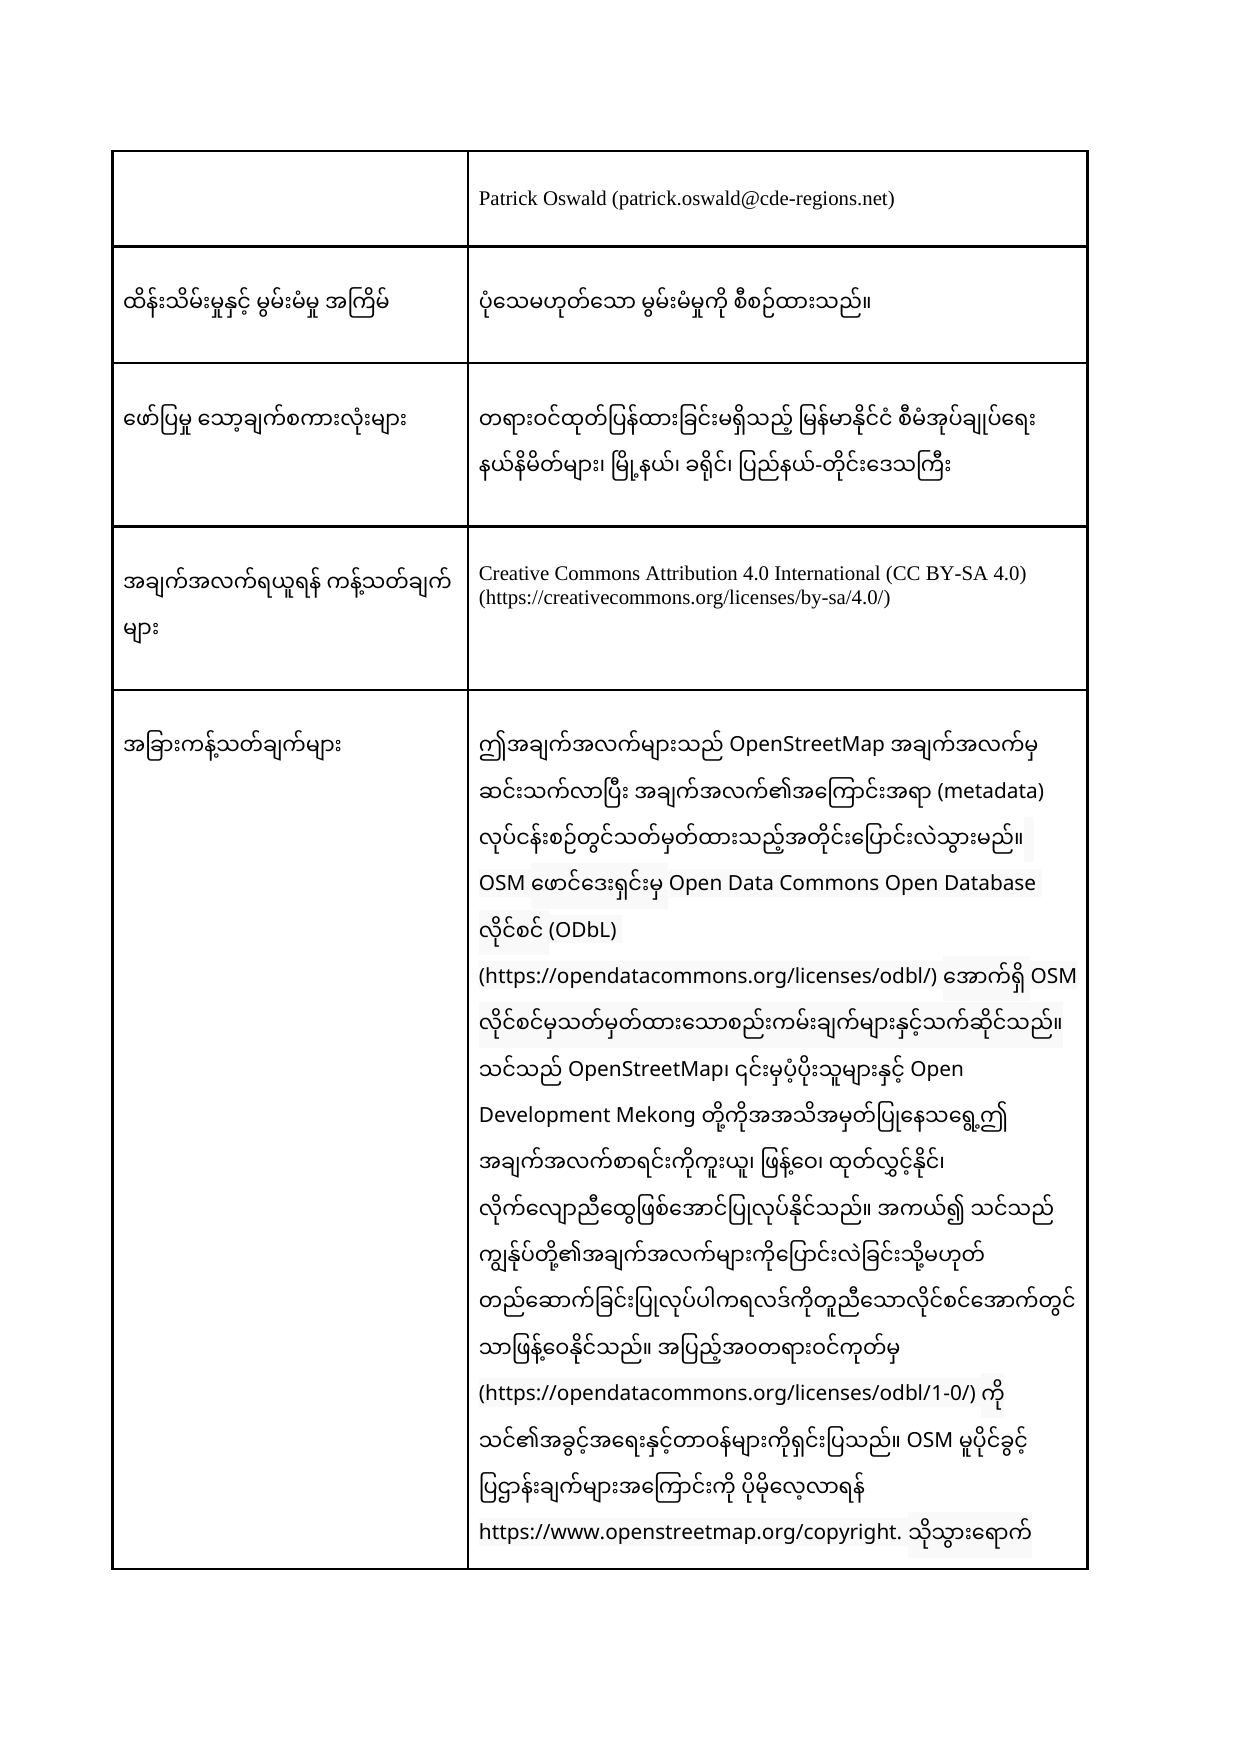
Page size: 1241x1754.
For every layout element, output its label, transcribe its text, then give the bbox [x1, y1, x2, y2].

table_cell ထိန်းသိမ်းမှုနှင့် မွမ်းမံမှု အကြိမ် [114, 248, 467, 362]
table_cell [114, 152, 467, 245]
table_cell အချက်အလက်ရယူရန် ကန့်သတ်ချက်များ [114, 528, 467, 689]
table_cell Patrick Oswald (patrick.oswald@cde-regions.net) [469, 152, 1086, 245]
table_cell ဤအချက်အလက်များသည် OpenStreetMap အချက်အလက်မှဆင်းသက်လာပြီး အချက်အလက်၏အကြောင်းအရာ (metadata) လုပ်ငန်းစဉ်တွင်သတ်မှတ်ထားသည့်အတိုင်းပြောင်းလဲသွားမည်။ OSM ဖောင်ဒေးရှင်းမှ Open Data Commons Open Database လိုင်စင် (ODbL) (https://opendatacommons.org/licenses/odbl/) အောက်ရှိ OSM လိုင်စင်မှသတ်မှတ်ထားသောစည်းကမ်းချက်များနှင့်သက်ဆိုင်သည်။ သင်သည် OpenStreetMap၊ ၎င်းမှပံ့ပိုးသူများနှင့် Open Development Mekong တို့ကိုအအသိအမှတ်ပြုနေသရွေ့ဤအချက်အလက်စာရင်းကိုကူးယူ၊ ဖြန့်ဝေ၊ ထုတ်လွှင့်နိုင်၊ လိုက်လျောညီထွေဖြစ်အောင်ပြုလုပ်နိုင်သည်။ အကယ်၍ သင်သည်ကျွန်ုပ်တို့၏အချက်အလက်များကိုပြောင်းလဲခြင်းသို့မဟုတ်တည်ဆောက်ခြင်းပြုလုပ်ပါကရလဒ်ကိုတူညီသောလိုင်စင်အောက်တွင်သာဖြန့်ဝေနိုင်သည်။ အပြည့်အ၀တရားဝင်ကုတ်မှ (https://opendatacommons.org/licenses/odbl/1-0/) ကိုသင်၏အခွင့်အရေးနှင့်တာဝန်များကိုရှင်းပြသည်။ OSM မူပိုင်ခွင့်ပြဌာန်းချက်များအကြောင်းကို ပိုမိုလေ့လာရန် https://www.openstreetmap.org/copyright. သိုသွားရောက် [469, 691, 1086, 1568]
table_cell Creative Commons Attribution 4.0 International (CC BY-SA 4.0) (https://creativecommons.org/licenses/by-sa/4.0/) [469, 528, 1086, 689]
table_cell ဖော်ပြမှု သော့ချက်စကားလုံးများ [114, 364, 467, 525]
table_cell တရားဝင်ထုတ်ပြန်ထားခြင်းမရှိသည့် မြန်မာနိုင်ငံ စီမံအုပ်ချုပ်ရေးနယ်နိမိတ်များ၊ မြို့နယ်၊ ခရိုင်၊ ပြည်နယ်-တိုင်းဒေသကြီး [469, 364, 1086, 525]
table_cell ပုံသေမဟုတ်သော မွမ်းမံမှုကို စီစဉ်ထားသည်။ [469, 248, 1086, 362]
table_cell အခြားကန့်သတ်ချက်များ [114, 691, 467, 1568]
